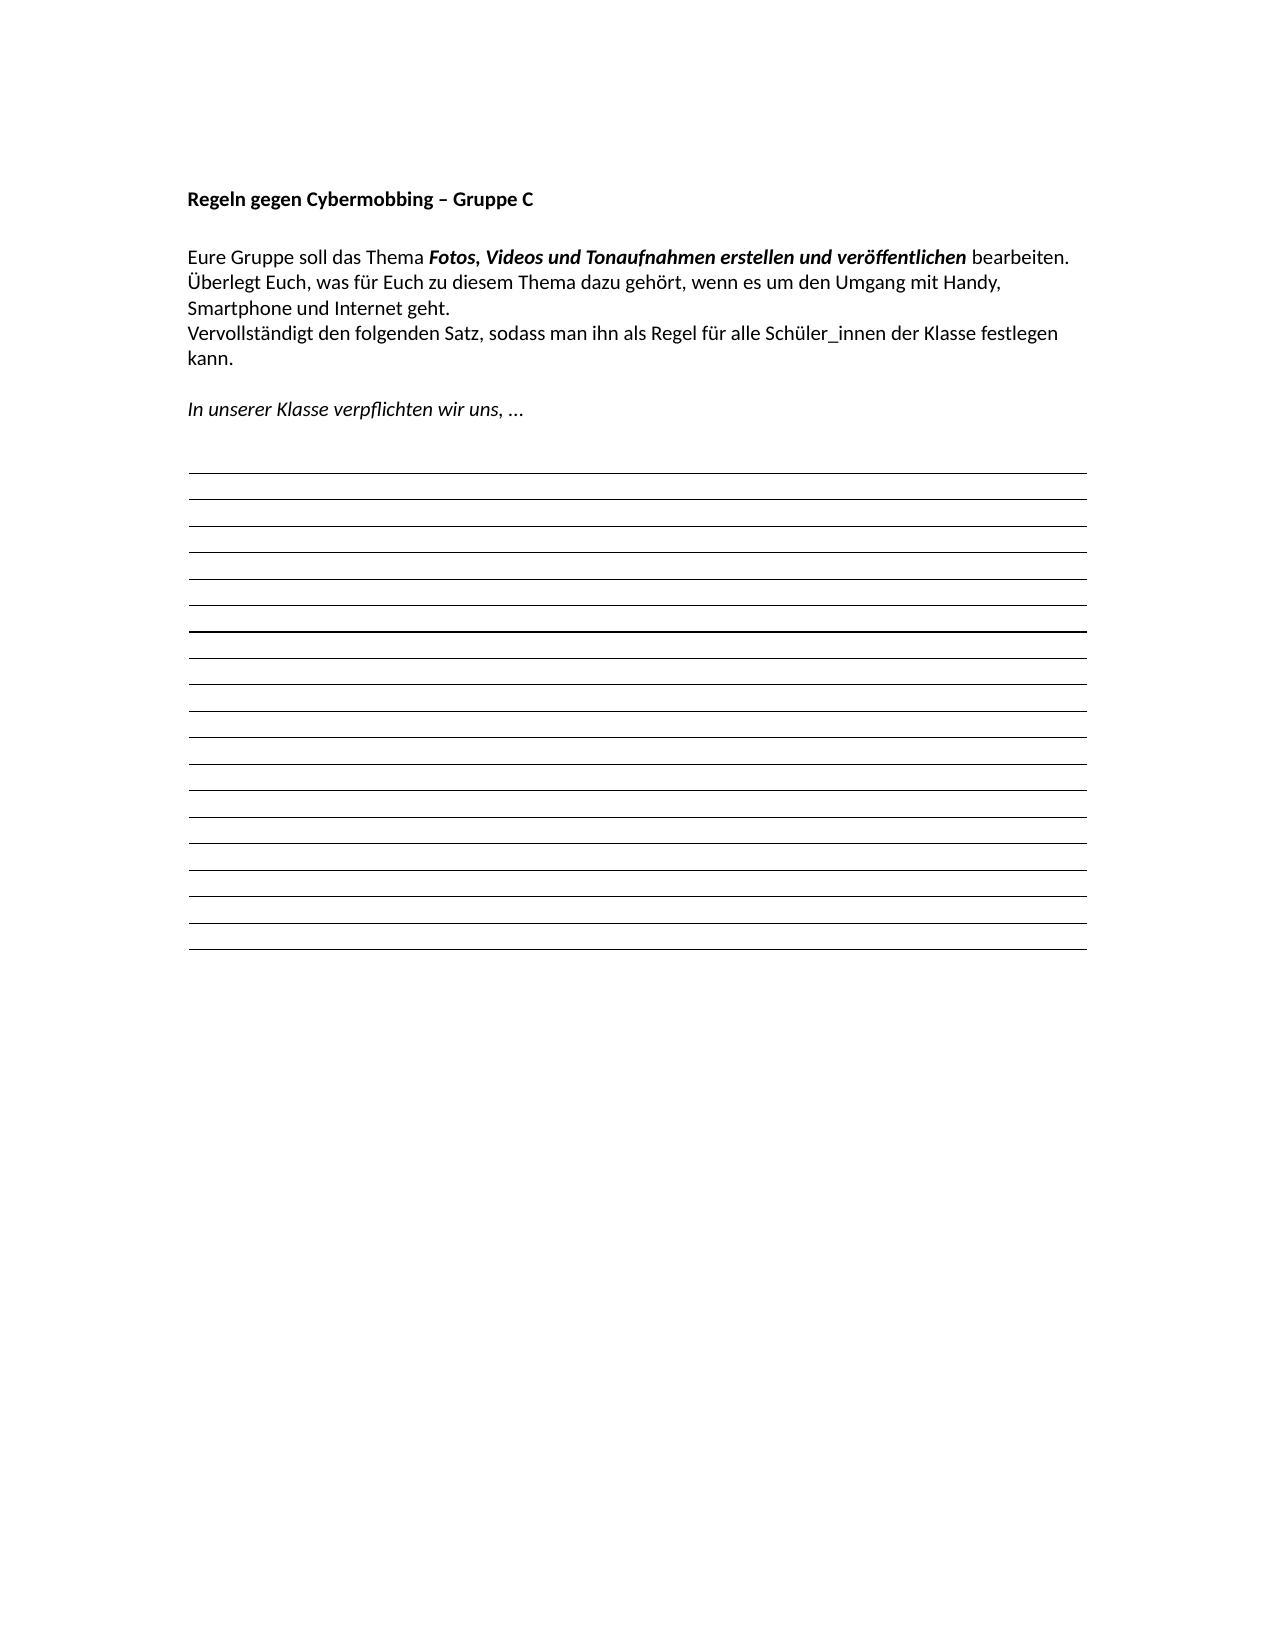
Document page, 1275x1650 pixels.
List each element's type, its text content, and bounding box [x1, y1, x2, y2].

table_cell [189, 527, 1087, 552]
table_cell [189, 606, 1087, 631]
table_cell [189, 659, 1087, 684]
text Vervollständigt den folgenden Satz, sodass man ihn als Regel für alle Schüler_innen der Klasse festlegen kann. [187, 320, 1087, 371]
table_cell [189, 738, 1087, 764]
table_cell [189, 871, 1087, 896]
table_cell [189, 500, 1087, 526]
table_cell [189, 791, 1087, 817]
text In unserer Klasse verpflichten wir uns, ... [187, 396, 1087, 422]
table_cell [189, 818, 1087, 843]
table_cell [189, 553, 1087, 578]
table_cell [189, 580, 1087, 605]
subtitle Regeln gegen Cybermobbing – Gruppe C [187, 187, 1087, 212]
text Überlegt Euch, was für Euch zu diesem Thema dazu gehört, wenn es um den Umgang mit Handy, Smartphone und Internet geht. [187, 269, 1087, 320]
table_cell [189, 685, 1087, 711]
table_cell [189, 712, 1087, 737]
table_cell [189, 844, 1087, 869]
table_cell [189, 924, 1087, 949]
table_cell [189, 633, 1087, 658]
text Eure Gruppe soll das Thema Fotos, Videos und Tonaufnahmen erstellen und veröffentlichen bearbeiten. [187, 244, 1087, 269]
table_cell [189, 897, 1087, 922]
table_cell [189, 765, 1087, 790]
table_cell [189, 474, 1087, 499]
table_header [189, 447, 1087, 473]
